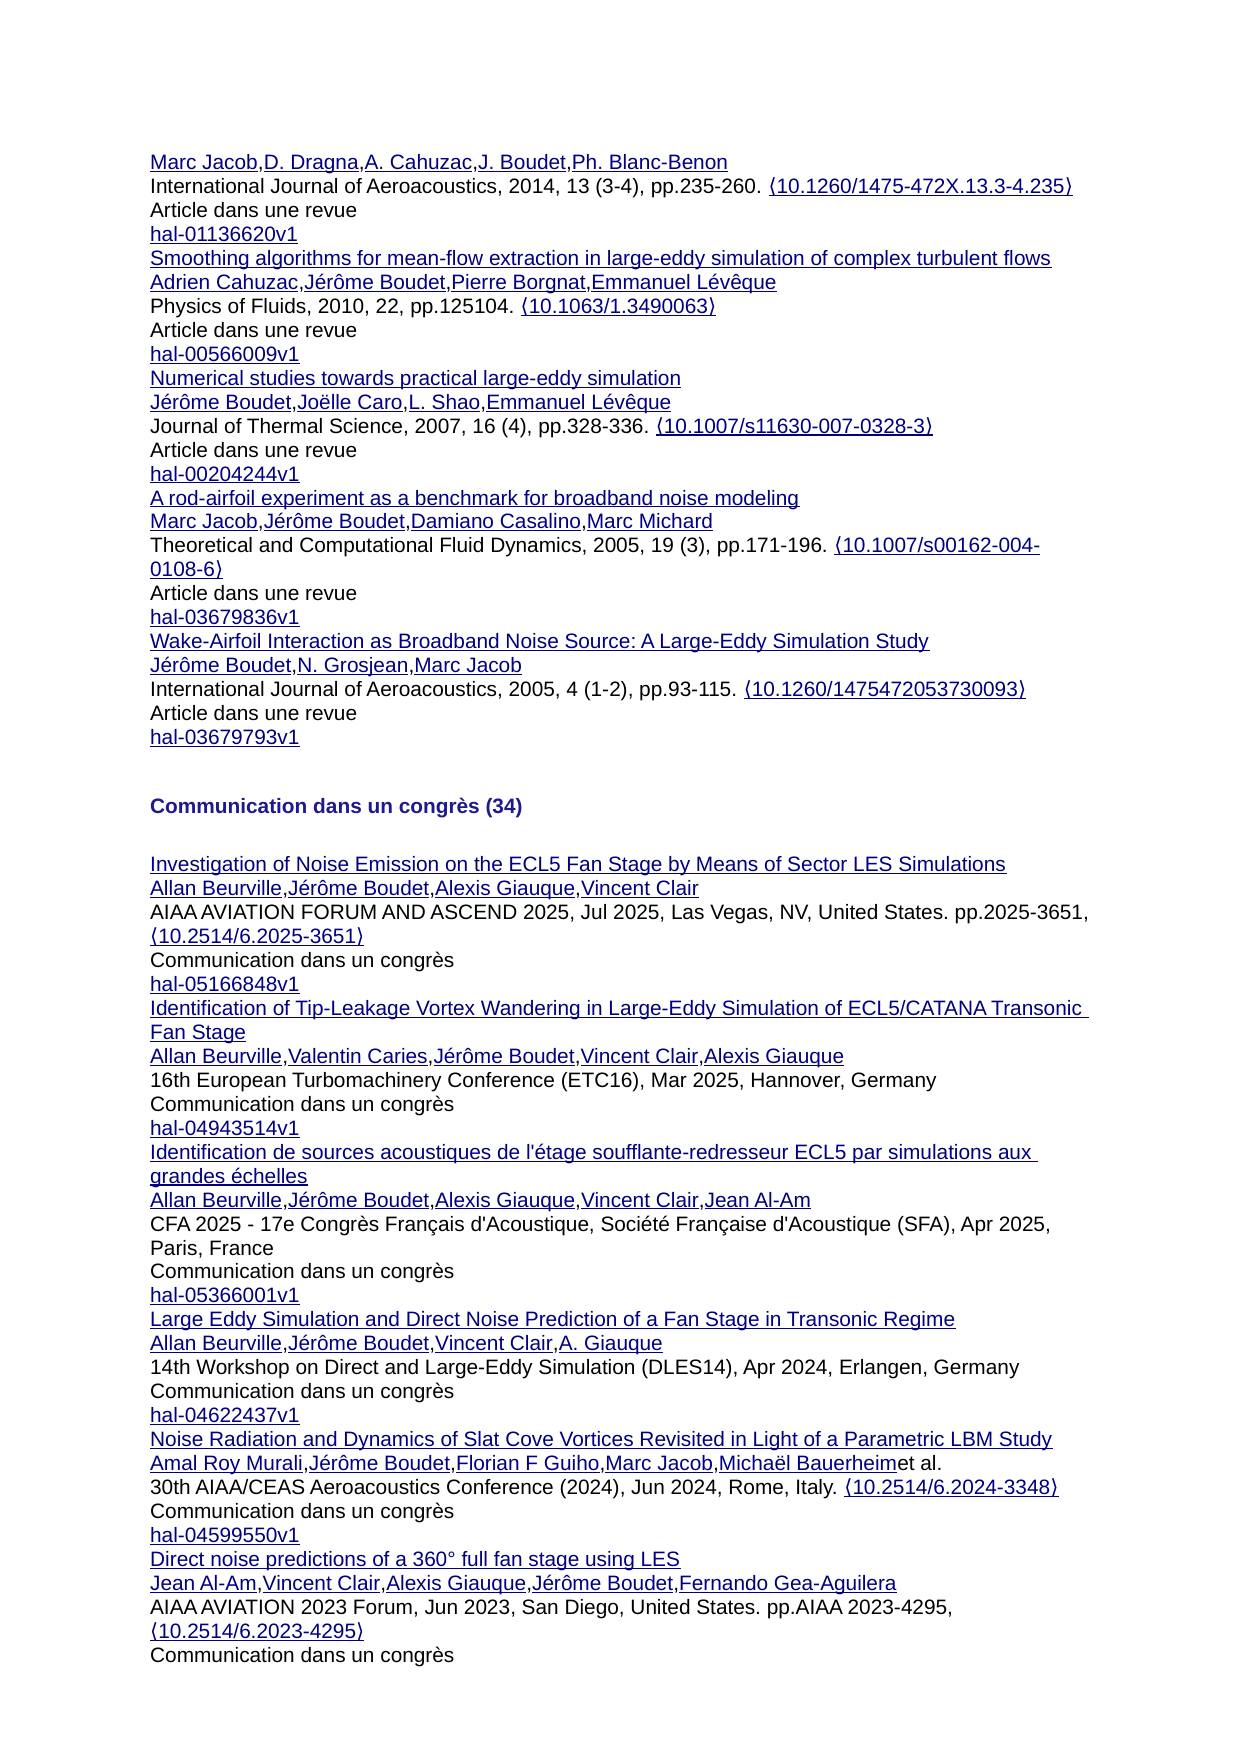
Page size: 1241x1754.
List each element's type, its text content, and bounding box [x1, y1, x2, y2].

table_cell Noise Radiation and Dynamics of Slat Cove Vortices Revisited in Light of a Parametric LBM Study Amal Roy Murali,Jérôme Boudet,Florian F Guiho,Marc Jacob,Michaël Bauerheimet al. 30th AIAA/CEAS Aeroacoustics Conference (2024), Jun 2024, Rome, Italy. ⟨10.2514/6.2024-3348⟩ Communication dans un congrès hal-04599550v1 [150, 1427, 1090, 1547]
table_cell Marc Jacob,D. Dragna,A. Cahuzac,J. Boudet,Ph. Blanc-Benon International Journal of Aeroacoustics, 2014, 13 (3-4), pp.235-260. ⟨10.1260/1475-472X.13.3-4.235⟩ Article dans une revue hal-01136620v1 [150, 150, 1090, 246]
table_cell Direct noise predictions of a 360° full fan stage using LES Jean Al-Am,Vincent Clair,Alexis Giauque,Jérôme Boudet,Fernando Gea-Aguilera AIAA AVIATION 2023 Forum, Jun 2023, San Diego, United States. pp.AIAA 2023-4295, ⟨10.2514/6.2023-4295⟩ Communication dans un congrès [150, 1547, 1090, 1667]
subtitle Communication dans un congrès (34) [150, 794, 1090, 818]
table_cell Identification of Tip-Leakage Vortex Wandering in Large-Eddy Simulation of ECL5/CATANA Transonic Fan Stage Allan Beurville,Valentin Caries,Jérôme Boudet,Vincent Clair,Alexis Giauque 16th European Turbomachinery Conference (ETC16), Mar 2025, Hannover, Germany Communication dans un congrès hal-04943514v1 [150, 996, 1090, 1139]
table_cell Identification de sources acoustiques de l'étage soufflante-redresseur ECL5 par simulations aux grandes échelles Allan Beurville,Jérôme Boudet,Alexis Giauque,Vincent Clair,Jean Al-Am CFA 2025 - 17e Congrès Français d'Acoustique, Société Française d'Acoustique (SFA), Apr 2025, Paris, France Communication dans un congrès hal-05366001v1 [150, 1140, 1090, 1307]
table_cell Smoothing algorithms for mean-flow extraction in large-eddy simulation of complex turbulent flows Adrien Cahuzac,Jérôme Boudet,Pierre Borgnat,Emmanuel Lévêque Physics of Fluids, 2010, 22, pp.125104. ⟨10.1063/1.3490063⟩ Article dans une revue hal-00566009v1 [150, 246, 1090, 366]
table_header Investigation of Noise Emission on the ECL5 Fan Stage by Means of Sector LES Simulations Allan Beurville,Jérôme Boudet,Alexis Giauque,Vincent Clair AIAA AVIATION FORUM AND ASCEND 2025, Jul 2025, Las Vegas, NV, United States. pp.2025-3651, ⟨10.2514/6.2025-3651⟩ Communication dans un congrès hal-05166848v1 [150, 852, 1090, 996]
table_cell Wake-Airfoil Interaction as Broadband Noise Source: A Large-Eddy Simulation Study Jérôme Boudet,N. Grosjean,Marc Jacob International Journal of Aeroacoustics, 2005, 4 (1-2), pp.93-115. ⟨10.1260/1475472053730093⟩ Article dans une revue hal-03679793v1 [150, 629, 1090, 749]
table_cell Large Eddy Simulation and Direct Noise Prediction of a Fan Stage in Transonic Regime Allan Beurville,Jérôme Boudet,Vincent Clair,A. Giauque 14th Workshop on Direct and Large-Eddy Simulation (DLES14), Apr 2024, Erlangen, Germany Communication dans un congrès hal-04622437v1 [150, 1307, 1090, 1427]
table_cell Numerical studies towards practical large-eddy simulation Jérôme Boudet,Joëlle Caro,L. Shao,Emmanuel Lévêque Journal of Thermal Science, 2007, 16 (4), pp.328-336. ⟨10.1007/s11630-007-0328-3⟩ Article dans une revue hal-00204244v1 [150, 366, 1090, 485]
table_cell A rod-airfoil experiment as a benchmark for broadband noise modeling Marc Jacob,Jérôme Boudet,Damiano Casalino,Marc Michard Theoretical and Computational Fluid Dynamics, 2005, 19 (3), pp.171-196. ⟨10.1007/s00162-004-0108-6⟩ Article dans une revue hal-03679836v1 [150, 485, 1090, 629]
